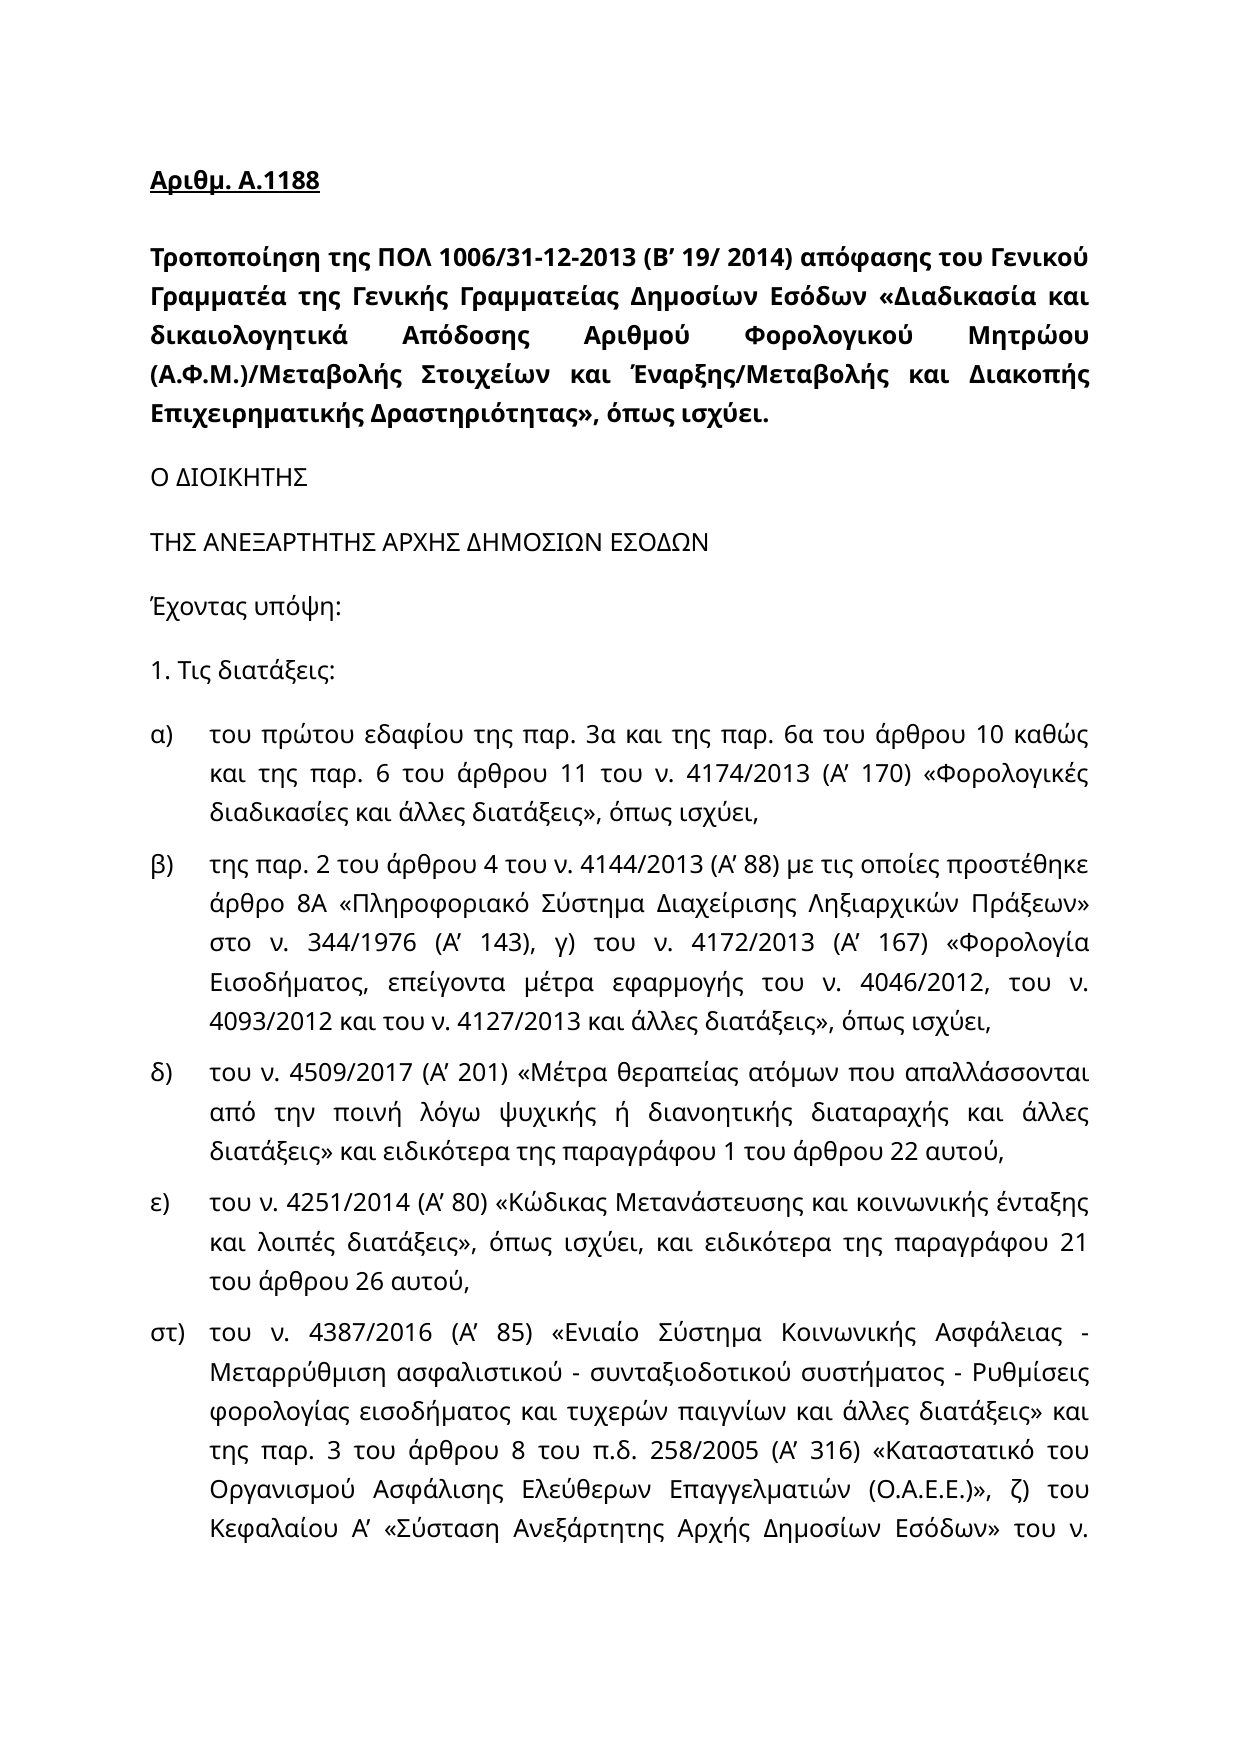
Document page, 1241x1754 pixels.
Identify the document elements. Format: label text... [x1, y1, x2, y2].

text 1. Τις διατάξεις: [150, 652, 1090, 687]
list στ) του ν. 4387/2016 (Α’ 85) «Ενιαίο Σύστημα Κοινωνικής Ασφάλειας - Μεταρρύθμιση ασφαλιστικού - συνταξιοδοτικού συστήματος - Ρυθμίσεις φορολογίας εισοδήματος και τυχερών παιγνίων και άλλες διατάξεις» και της παρ. 3 του άρθρου 8 του π.δ. 258/2005 (Α’ 316) «Καταστατικό του Οργανισμού Ασφάλισης Ελεύθερων Επαγγελματιών (Ο.Α.Ε.Ε.)», ζ) του Κεφαλαίου Α’ «Σύσταση Ανεξάρτητης Αρχής Δημοσίων Εσόδων» του ν. [150, 1315, 1090, 1545]
list α) του πρώτου εδαφίου της παρ. 3α και της παρ. 6α του άρθρου 10 καθώς και της παρ. 6 του άρθρου 11 του ν. 4174/2013 (Α’ 170) «Φορολογικές διαδικασίες και άλλες διατάξεις», όπως ισχύει, [150, 717, 1090, 829]
list δ) του ν. 4509/2017 (Α’ 201) «Μέτρα θεραπείας ατόμων που απαλλάσσονται από την ποινή λόγω ψυχικής ή διανοητικής διαταραχής και άλλες διατάξεις» και ειδικότερα της παραγράφου 1 του άρθρου 22 αυτού, [150, 1055, 1090, 1167]
text Τροποποίηση της ΠΟΛ 1006/31-12-2013 (Β’ 19/ 2014) απόφασης του Γενικού Γραμματέα της Γενικής Γραμματείας Δημοσίων Εσόδων «Διαδικασία και δικαιολογητικά Απόδοσης Αριθμού Φορολογικού Μητρώου (Α.Φ.Μ.)/Μεταβολής Στοιχείων και Έναρξης/Μεταβολής και Διακοπής Επιχειρηματικής Δραστηριότητας», όπως ισχύει. [150, 239, 1090, 430]
list ε) του ν. 4251/2014 (Α’ 80) «Κώδικας Μετανάστευσης και κοινωνικής ένταξης και λοιπές διατάξεις», όπως ισχύει, και ειδικότερα της παραγράφου 21 του άρθρου 26 αυτού, [150, 1185, 1090, 1297]
text Ο ΔΙΟΙΚΗΤΗΣ [150, 460, 1090, 494]
text Έχοντας υπόψη: [150, 588, 1090, 622]
title Αριθμ. Α.1188 [150, 162, 1090, 197]
text ΤΗΣ ΑΝΕΞΑΡΤΗΤΗΣ ΑΡΧΗΣ ΔΗΜΟΣΙΩΝ ΕΣΟΔΩΝ [150, 524, 1090, 558]
list β) της παρ. 2 του άρθρου 4 του ν. 4144/2013 (Α’ 88) με τις οποίες προστέθηκε άρθρο 8Α «Πληροφοριακό Σύστημα Διαχείρισης Ληξιαρχικών Πράξεων» στο ν. 344/1976 (Α’ 143), γ) του ν. 4172/2013 (Α’ 167) «Φορολογία Εισοδήματος, επείγοντα μέτρα εφαρμογής του ν. 4046/2012, του ν. 4093/2012 και του ν. 4127/2013 και άλλες διατάξεις», όπως ισχύει, [150, 847, 1090, 1037]
